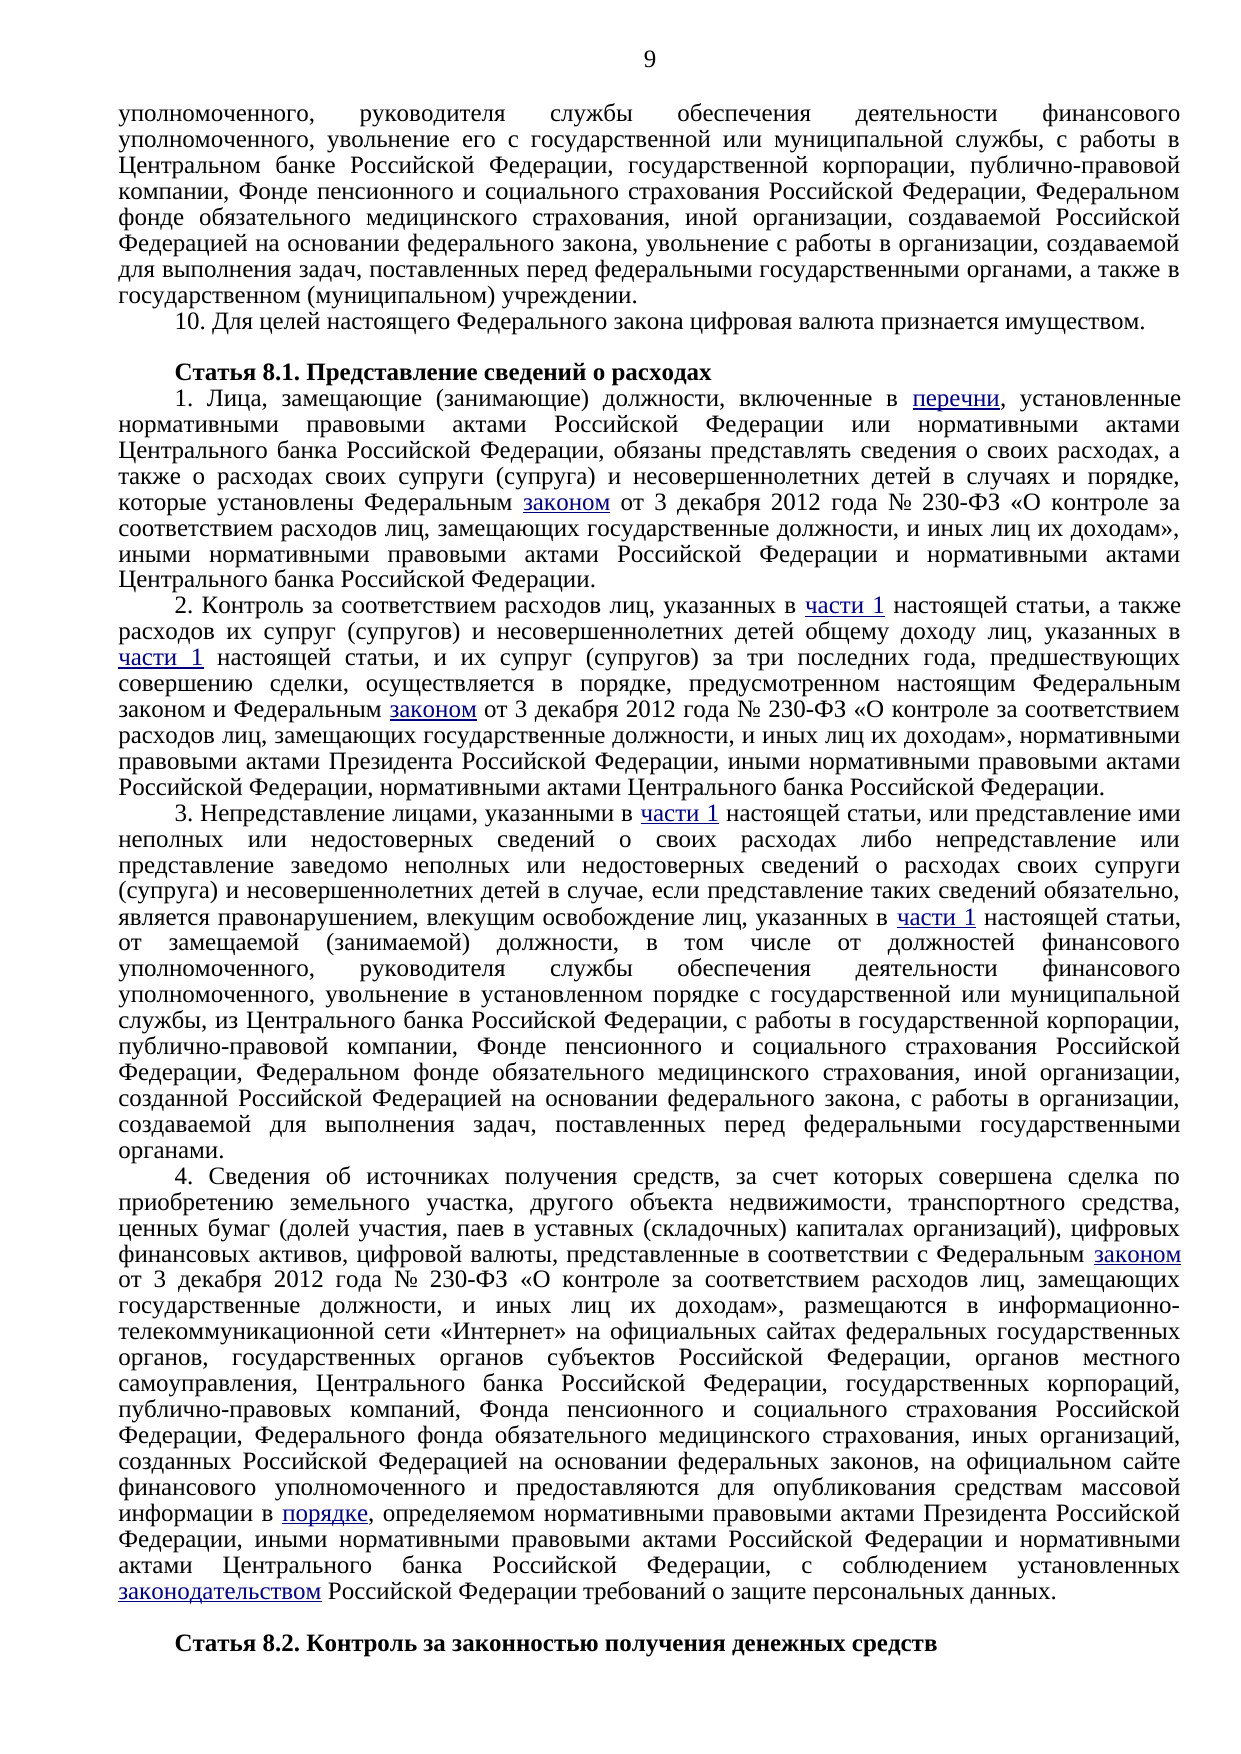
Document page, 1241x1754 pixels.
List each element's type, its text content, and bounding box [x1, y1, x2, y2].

title Статья 8.1. Представление сведений о расходах [118, 360, 1181, 386]
text 3. Непредставление лицами, указанными в части 1 настоящей статьи, или представление ими неполных или недостоверных сведений о своих расходах либо непредставление или представление заведомо неполных или недостоверных сведений о расходах своих супруги (супруга) и несовершеннолетних детей в случае, если представление таких сведений обязательно, является правонарушением, влекущим освобождение лиц, указанных в части 1 настоящей статьи, от замещаемой (занимаемой) должности, в том числе от должностей финансового уполномоченного, руководителя службы обеспечения деятельности финансового уполномоченного, увольнение в установленном порядке с государственной или муниципальной службы, из Центрального банка Российской Федерации, с работы в государственной корпорации, публично-правовой компании, Фонде пенсионного и социального страхования Российской Федерации, Федеральном фонде обязательного медицинского страхования, иной организации, созданной Российской Федерацией на основании федерального закона, с работы в организации, создаваемой для выполнения задач, поставленных перед федеральными государственными органами. [118, 801, 1181, 1164]
text 4. Сведения об источниках получения средств, за счет которых совершена сделка по приобретению земельного участка, другого объекта недвижимости, транспортного средства, ценных бумаг (долей участия, паев в уставных (складочных) капиталах организаций), цифровых финансовых активов, цифровой валюты, представленные в соответствии с Федеральным законом от 3 декабря 2012 года № 230-ФЗ «О контроле за соответствием расходов лиц, замещающих государственные должности, и иных лиц их доходам», размещаются в информационно-телекоммуникационной сети «Интернет» на официальных сайтах федеральных государственных органов, государственных органов субъектов Российской Федерации, органов местного самоуправления, Центрального банка Российской Федерации, государственных корпораций, публично-правовых компаний, Фонда пенсионного и социального страхования Российской Федерации, Федерального фонда обязательного медицинского страхования, иных организаций, созданных Российской Федерацией на основании федеральных законов, на официальном сайте финансового уполномоченного и предоставляются для опубликования средствам массовой информации в порядке, определяемом нормативными правовыми актами Президента Российской Федерации, иными нормативными правовыми актами Российской Федерации и нормативными актами Центрального банка Российской Федерации, с соблюдением установленных законодательством Российской Федерации требований о защите персональных данных. [118, 1164, 1181, 1604]
text 1. Лица, замещающие (занимающие) должности, включенные в перечни, установленные нормативными правовыми актами Российской Федерации или нормативными актами Центрального банка Российской Федерации, обязаны представлять сведения о своих расходах, а также о расходах своих супруги (супруга) и несовершеннолетних детей в случаях и порядке, которые установлены Федеральным законом от 3 декабря 2012 года № 230-ФЗ «О контроле за соответствием расходов лиц, замещающих государственные должности, и иных лиц их доходам», иными нормативными правовыми актами Российской Федерации и нормативными актами Центрального банка Российской Федерации. [118, 386, 1181, 593]
text 10. Для целей настоящего Федерального закона цифровая валюта признается имуществом. [118, 308, 1181, 334]
text 2. Контроль за соответствием расходов лиц, указанных в части 1 настоящей статьи, а также расходов их супруг (супругов) и несовершеннолетних детей общему доходу лиц, указанных в части 1 настоящей статьи, и их супруг (супругов) за три последних года, предшествующих совершению сделки, осуществляется в порядке, предусмотренном настоящим Федеральным законом и Федеральным законом от 3 декабря 2012 года № 230-ФЗ «О контроле за соответствием расходов лиц, замещающих государственные должности, и иных лиц их доходам», нормативными правовыми актами Президента Российской Федерации, иными нормативными правовыми актами Российской Федерации, нормативными актами Центрального банка Российской Федерации. [118, 593, 1181, 801]
text уполномоченного, руководителя службы обеспечения деятельности финансового уполномоченного, увольнение его с государственной или муниципальной службы, с работы в Центральном банке Российской Федерации, государственной корпорации, публично-правовой компании, Фонде пенсионного и социального страхования Российской Федерации, Федеральном фонде обязательного медицинского страхования, иной организации, создаваемой Российской Федерацией на основании федерального закона, увольнение с работы в организации, создаваемой для выполнения задач, поставленных перед федеральными государственными органами, а также в государственном (муниципальном) учреждении. [118, 101, 1181, 308]
text Статья 8.2. Контроль за законностью получения денежных средств [118, 1630, 1181, 1656]
